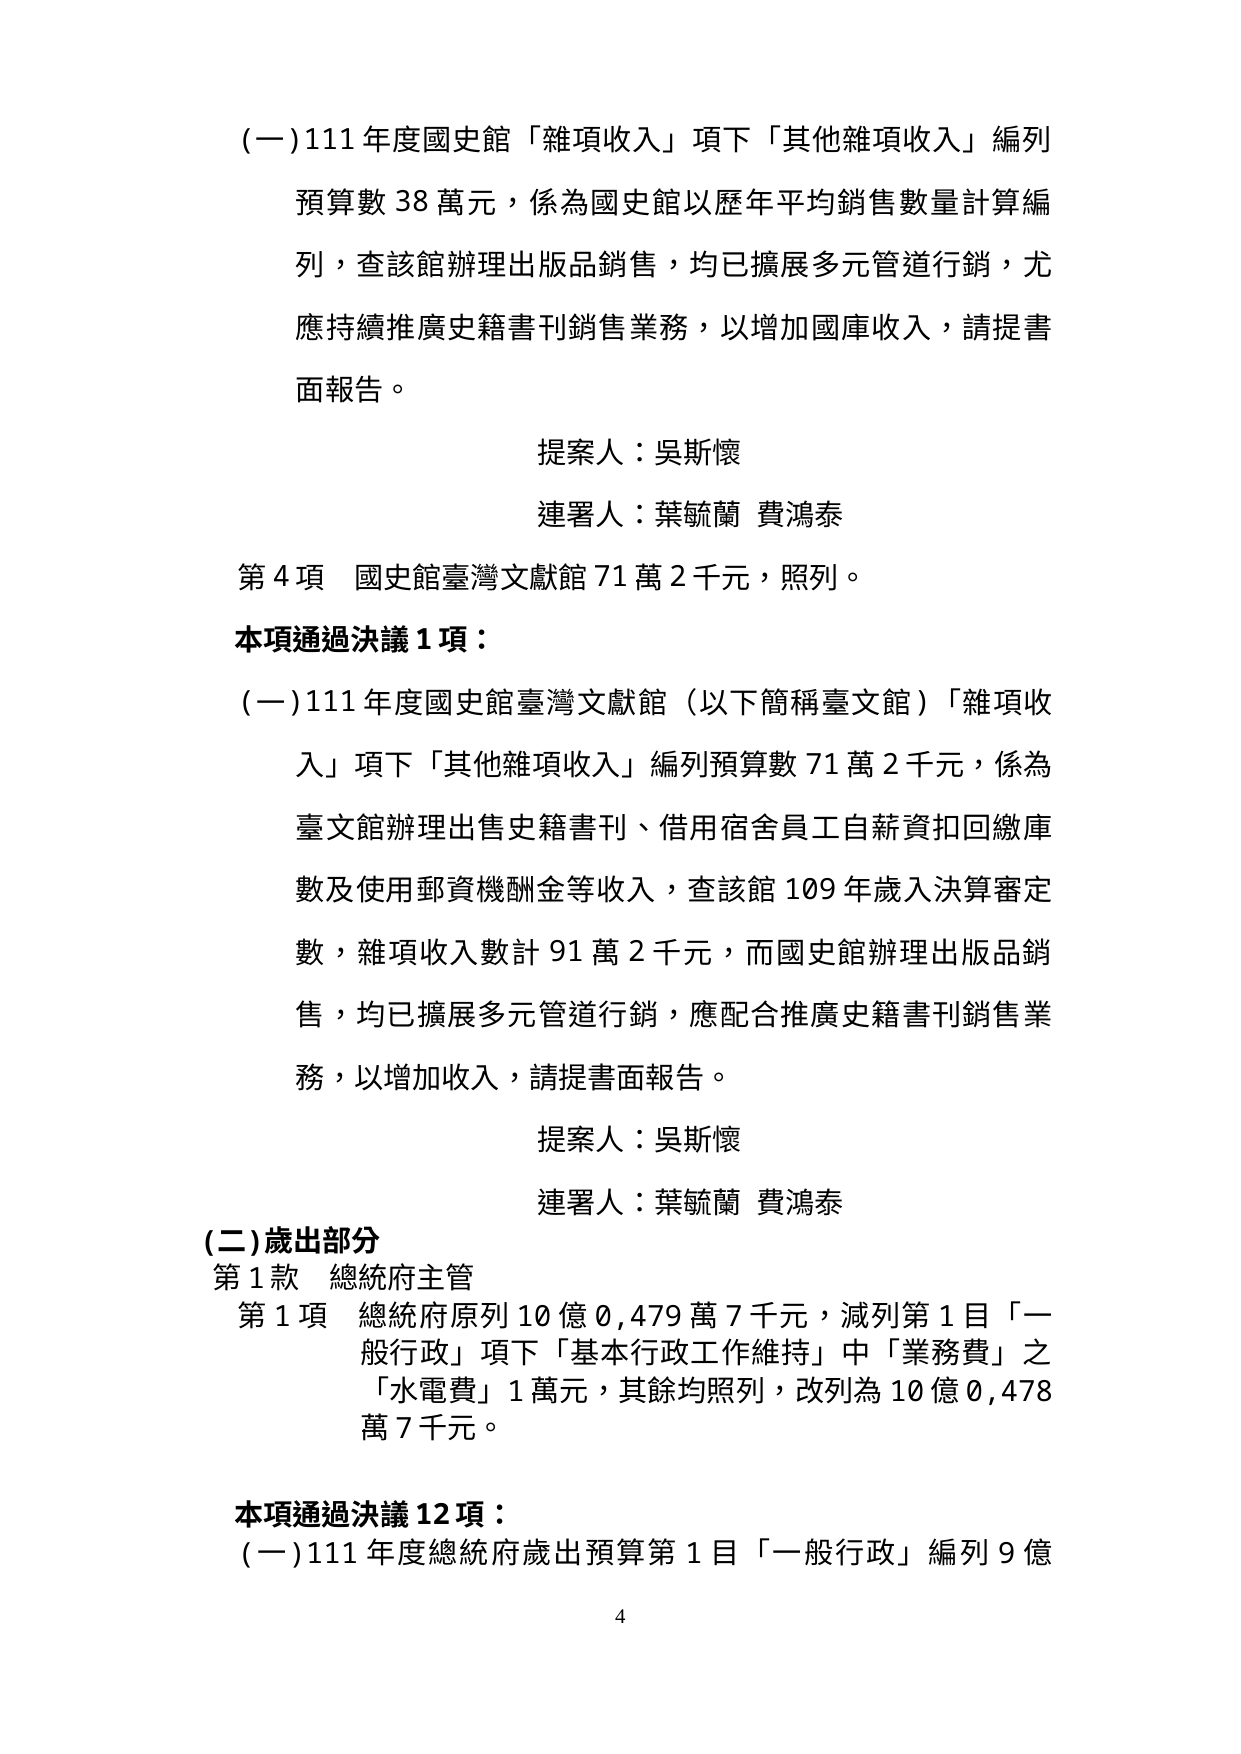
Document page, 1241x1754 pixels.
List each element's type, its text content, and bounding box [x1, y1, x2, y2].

text 連署人：葉毓蘭 費鴻泰 [537, 1159, 1053, 1221]
text 本項通過決議12項： [187, 1471, 1053, 1534]
text (一)111年度國史館「雜項收入」項下「其他雜項收入」編列預算數38萬元，係為國史館以歷年平均銷售數量計算編列，查該館辦理出版品銷售，均已擴展多元管道行銷，尤應持續推廣史籍書刊銷售業務，以增加國庫收入，請提書面報告。 [237, 96, 1053, 409]
text 第4項 國史館臺灣文獻館71萬2千元，照列。 [237, 534, 1053, 596]
text 連署人：葉毓蘭 費鴻泰 [537, 471, 1053, 534]
text (二)歲出部分 [200, 1221, 1053, 1259]
text 第1款 總統府主管 [212, 1259, 1053, 1296]
text 第1項 總統府原列10億0,479萬7千元，減列第1目「一般行政」項下「基本行政工作維持」中「業務費」之「水電費」1萬元，其餘均照列，改列為10億0,478萬7千元。 [237, 1296, 1053, 1446]
text (一)111年度國史館臺灣文獻館（以下簡稱臺文館)「雜項收入」項下「其他雜項收入」編列預算數71萬2千元，係為臺文館辦理出售史籍書刊、借用宿舍員工自薪資扣回繳庫數及使用郵資機酬金等收入，查該館109年歲入決算審定數，雜項收入數計91萬2千元，而國史館辦理出版品銷售，均已擴展多元管道行銷，應配合推廣史籍書刊銷售業務，以增加收入，請提書面報告。 [237, 659, 1053, 1096]
text 提案人：吳斯懷 [537, 1096, 1053, 1159]
text 提案人：吳斯懷 [537, 409, 1053, 471]
text 本項通過決議1項： [187, 596, 1053, 659]
text (一)111年度總統府歲出預算第1目「一般行政」編列9億 [237, 1534, 1053, 1571]
